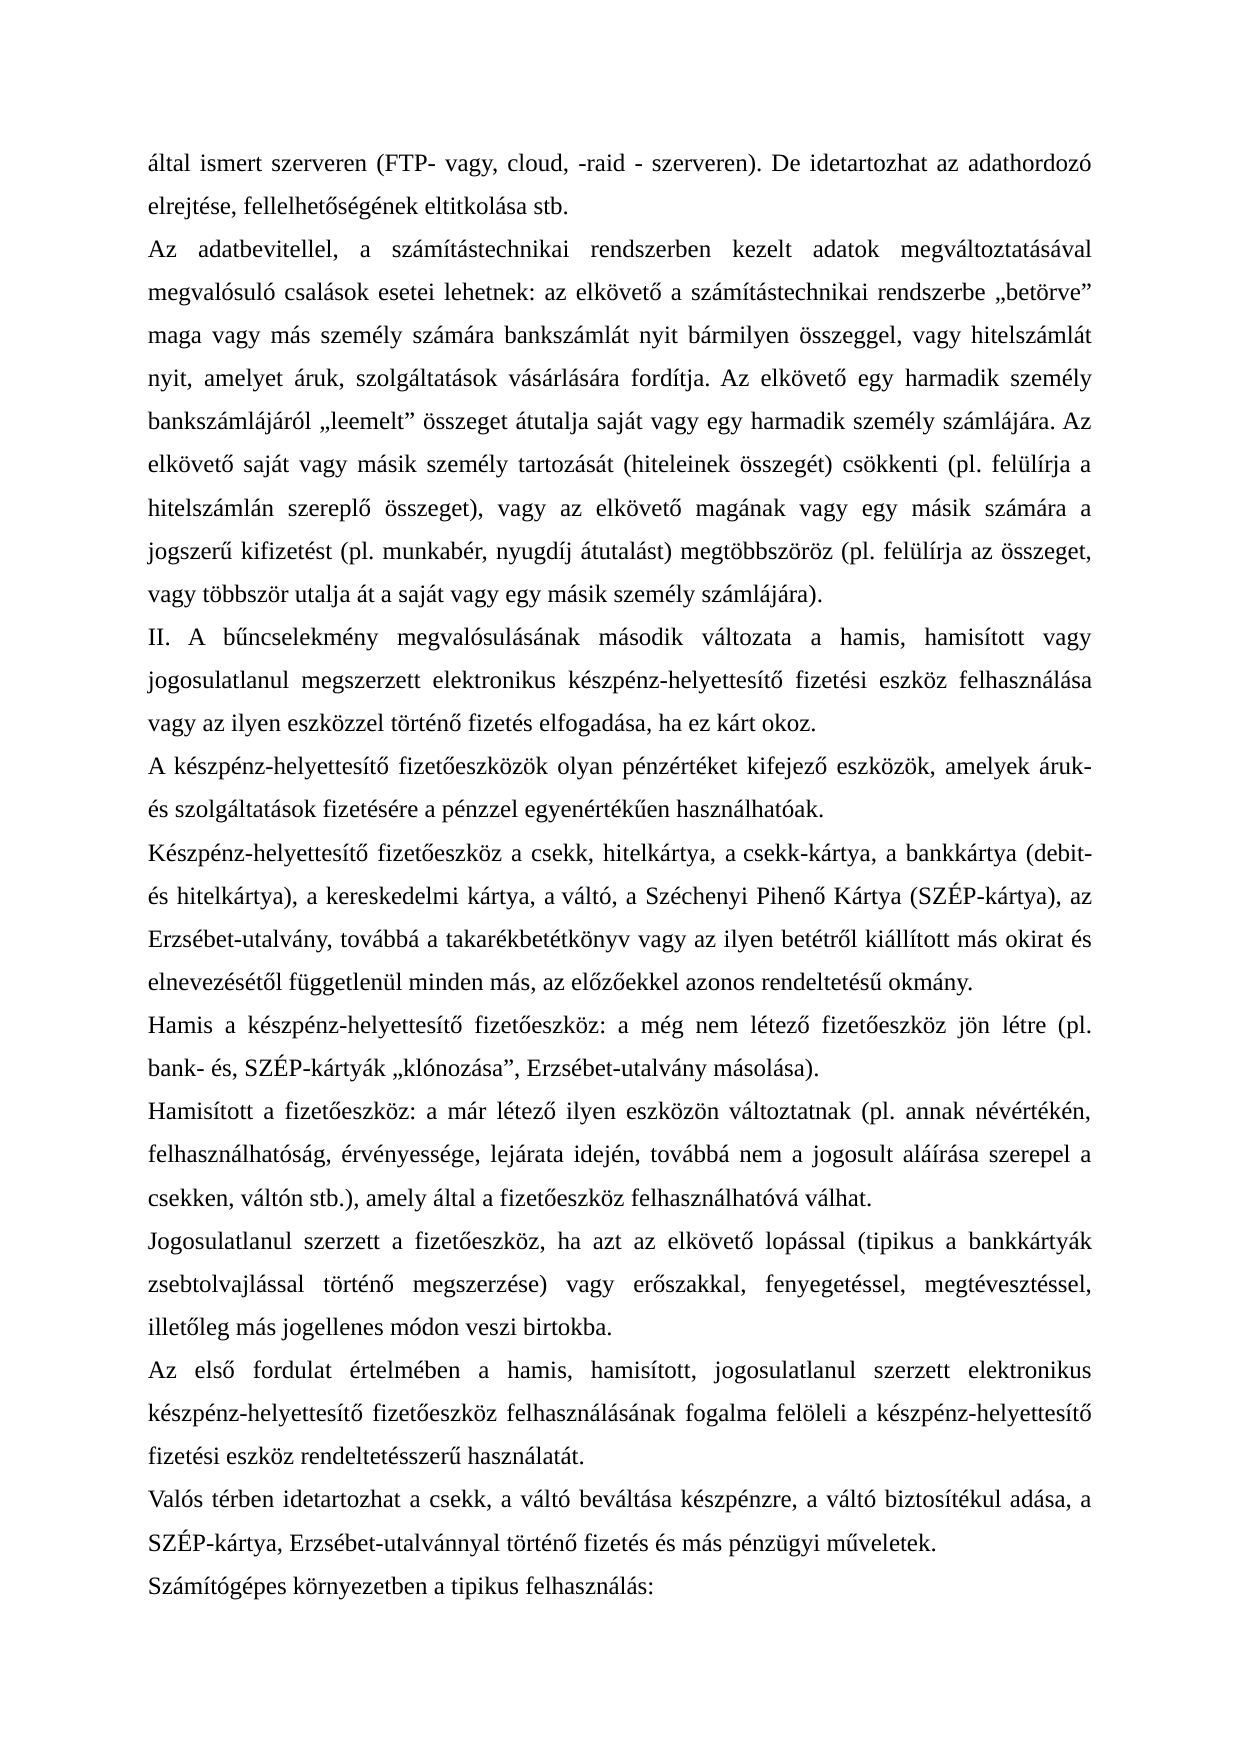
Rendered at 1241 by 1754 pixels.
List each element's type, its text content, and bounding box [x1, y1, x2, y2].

text Hamis a készpénz-helyettesítő fizetőeszköz: a még nem létező fizetőeszköz jön létre (pl. bank- és, SZÉP-kártyák „klónozása”, Erzsébet-utalvány másolása). [148, 1010, 1093, 1082]
text Hamisított a fizetőeszköz: a már létező ilyen eszközön változtatnak (pl. annak névértékén, felhasználhatóság, érvényessége, lejárata idején, továbbá nem a jogosult aláírása szerepel a csekken, váltón stb.), amely által a fizetőeszköz felhasználhatóvá válhat. [148, 1096, 1093, 1211]
text A készpénz-helyettesítő fizetőeszközök olyan pénzértéket kifejező eszközök, amelyek áruk- és szolgáltatások fizetésére a pénzzel egyenértékűen használhatóak. [148, 751, 1093, 823]
text Számítógépes környezetben a tipikus felhasználás: [148, 1571, 1093, 1599]
text Készpénz-helyettesítő fizetőeszköz a csekk, hitelkártya, a csekk-kártya, a bankkártya (debit- és hitelkártya), a kereskedelmi kártya, a váltó, a Széchenyi Pihenő Kártya (SZÉP-kártya), az Erzsébet-utalvány, továbbá a takarékbetétkönyv vagy az ilyen betétről kiállított más okirat és elnevezésétől függetlenül minden más, az előzőekkel azonos rendeltetésű okmány. [148, 838, 1093, 996]
text Az első fordulat értelmében a hamis, hamisított, jogosulatlanul szerzett elektronikus készpénz-helyettesítő fizetőeszköz felhasználásának fogalma felöleli a készpénz-helyettesítő fizetési eszköz rendeltetésszerű használatát. [148, 1355, 1093, 1470]
text Az adatbevitellel, a számítástechnikai rendszerben kezelt adatok megváltoztatásával megvalósuló csalások esetei lehetnek: az elkövető a számítástechnikai rendszerbe „betörve” maga vagy más személy számára bankszámlát nyit bármilyen összeggel, vagy hitelszámlát nyit, amelyet áruk, szolgáltatások vásárlására fordítja. Az elkövető egy harmadik személy bankszámlájáról „leemelt” összeget átutalja saját vagy egy harmadik személy számlájára. Az elkövető saját vagy másik személy tartozását (hiteleinek összegét) csökkenti (pl. felülírja a hitelszámlán szereplő összeget), vagy az elkövető magának vagy egy másik számára a jogszerű kifizetést (pl. munkabér, nyugdíj átutalást) megtöbbszöröz (pl. felülírja az összeget, vagy többször utalja át a saját vagy egy másik személy számlájára). [148, 234, 1093, 608]
text Jogosulatlanul szerzett a fizetőeszköz, ha azt az elkövető lopással (tipikus a bankkártyák zsebtolvajlással történő megszerzése) vagy erőszakkal, fenyegetéssel, megtévesztéssel, illetőleg más jogellenes módon veszi birtokba. [148, 1226, 1093, 1341]
text által ismert szerveren (FTP- vagy, cloud, -raid - szerveren). De idetartozhat az adathordozó elrejtése, fellelhetőségének eltitkolása stb. [148, 148, 1093, 219]
text Valós térben idetartozhat a csekk, a váltó beváltása készpénzre, a váltó biztosítékul adása, a SZÉP-kártya, Erzsébet-utalvánnyal történő fizetés és más pénzügyi műveletek. [148, 1484, 1093, 1556]
text II. A bűncselekmény megvalósulásának második változata a hamis, hamisított vagy jogosulatlanul megszerzett elektronikus készpénz-helyettesítő fizetési eszköz felhasználása vagy az ilyen eszközzel történő fizetés elfogadása, ha ez kárt okoz. [148, 622, 1093, 737]
